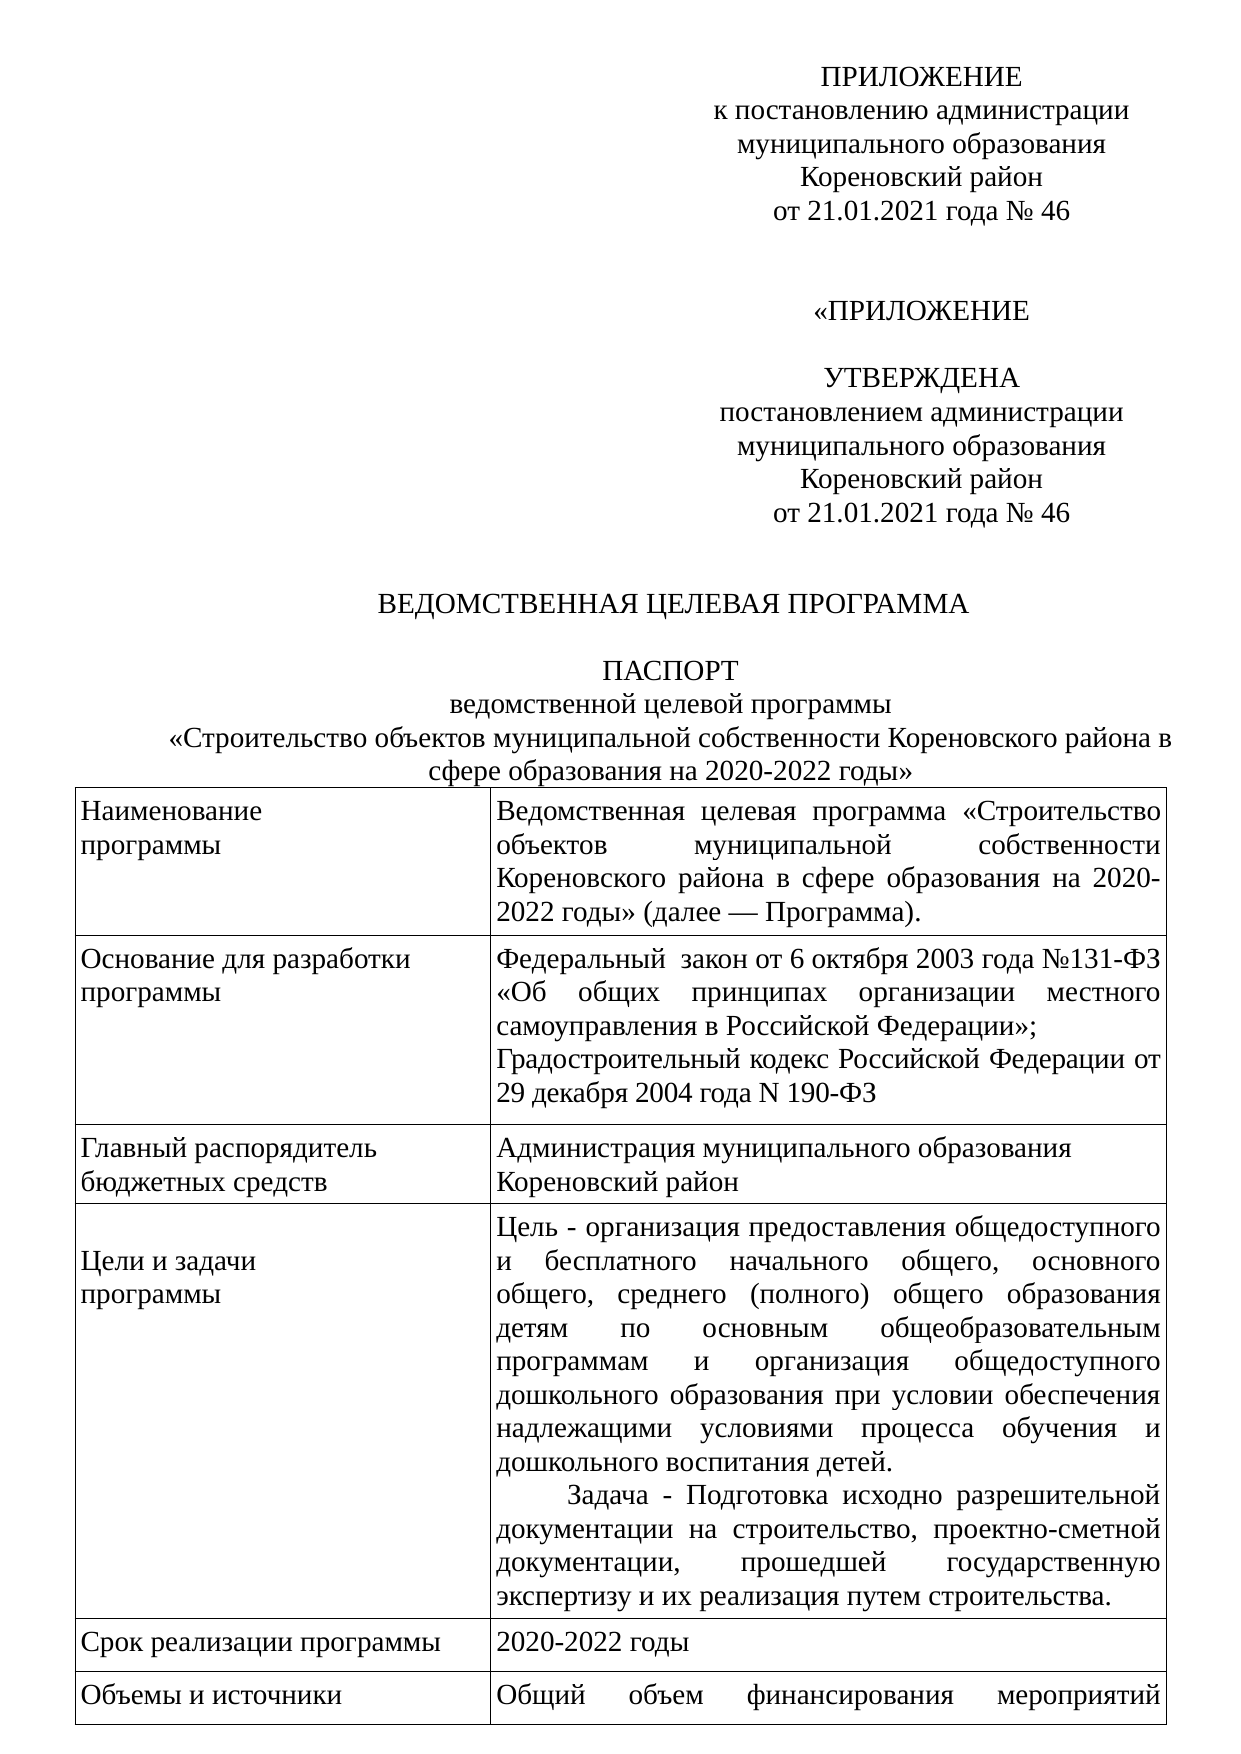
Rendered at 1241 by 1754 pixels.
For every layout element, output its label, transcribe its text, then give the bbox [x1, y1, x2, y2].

table_cell Объемы и источники [76, 1672, 490, 1723]
table_cell Администрация муниципального образования Кореновский район [491, 1125, 1166, 1203]
text постановлением администрации муниципального образования Кореновский район [662, 394, 1181, 495]
text от 21.01.2021 года № 46 [662, 495, 1181, 528]
table_cell 2020-2022 годы [491, 1619, 1166, 1671]
text «Строительство объектов муниципальной собственности Кореновского района в сфере образования на 2020-2022 годы» [160, 720, 1181, 787]
text от 21.01.2021 года № 46 [662, 193, 1181, 226]
table_cell Срок реализации программы [76, 1619, 490, 1671]
table_cell Федеральный закон от 6 октября 2003 года №131-ФЗ «Об общих принципах организации местного самоуправления в Российской Федерации»; Градостроительный кодекс Российской Федерации от 29 декабря 2004 года N 190-ФЗ [491, 936, 1166, 1124]
text УТВЕРЖДЕНА [662, 361, 1181, 394]
table_cell Общий объем финансирования мероприятий [491, 1672, 1166, 1723]
table_cell Цель - организация предоставления общедоступного и бесплатного начального общего, основного общего, среднего (полного) общего образования детям по основным общеобразовательным программам и организация общедоступного дошкольного образования при условии обеспечения надлежащими условиями процесса обучения и дошкольного воспитания детей. Задача - Подготовка исходно разрешительной документации на строительство, проектно-сметной документации, прошедшей государственную экспертизу и их реализация путем строительства. [491, 1204, 1166, 1617]
text ведомственной целевой программы [160, 686, 1181, 720]
text «ПРИЛОЖЕНИЕ [662, 293, 1181, 327]
text ВЕДОМСТВЕННАЯ ЦЕЛЕВАЯ ПРОГРАММА [160, 586, 1181, 619]
table_header Ведомственная целевая программа «Строительство объектов муниципальной собственности Кореновского района в сфере образования на 2020-2022 годы» (далее — Программа). [491, 788, 1166, 935]
text муниципального образования [662, 126, 1181, 159]
table_header Наименование программы [76, 788, 490, 935]
text ПРИЛОЖЕНИЕ [662, 59, 1181, 92]
table_cell Главный распорядитель бюджетных средств [76, 1125, 490, 1203]
text Кореновский район [662, 159, 1181, 193]
table_cell Основание для разработки программы [76, 936, 490, 1124]
text ПАСПОРТ [160, 653, 1181, 686]
text к постановлению администрации [662, 92, 1181, 126]
table_cell Цели и задачи программы [76, 1204, 490, 1617]
